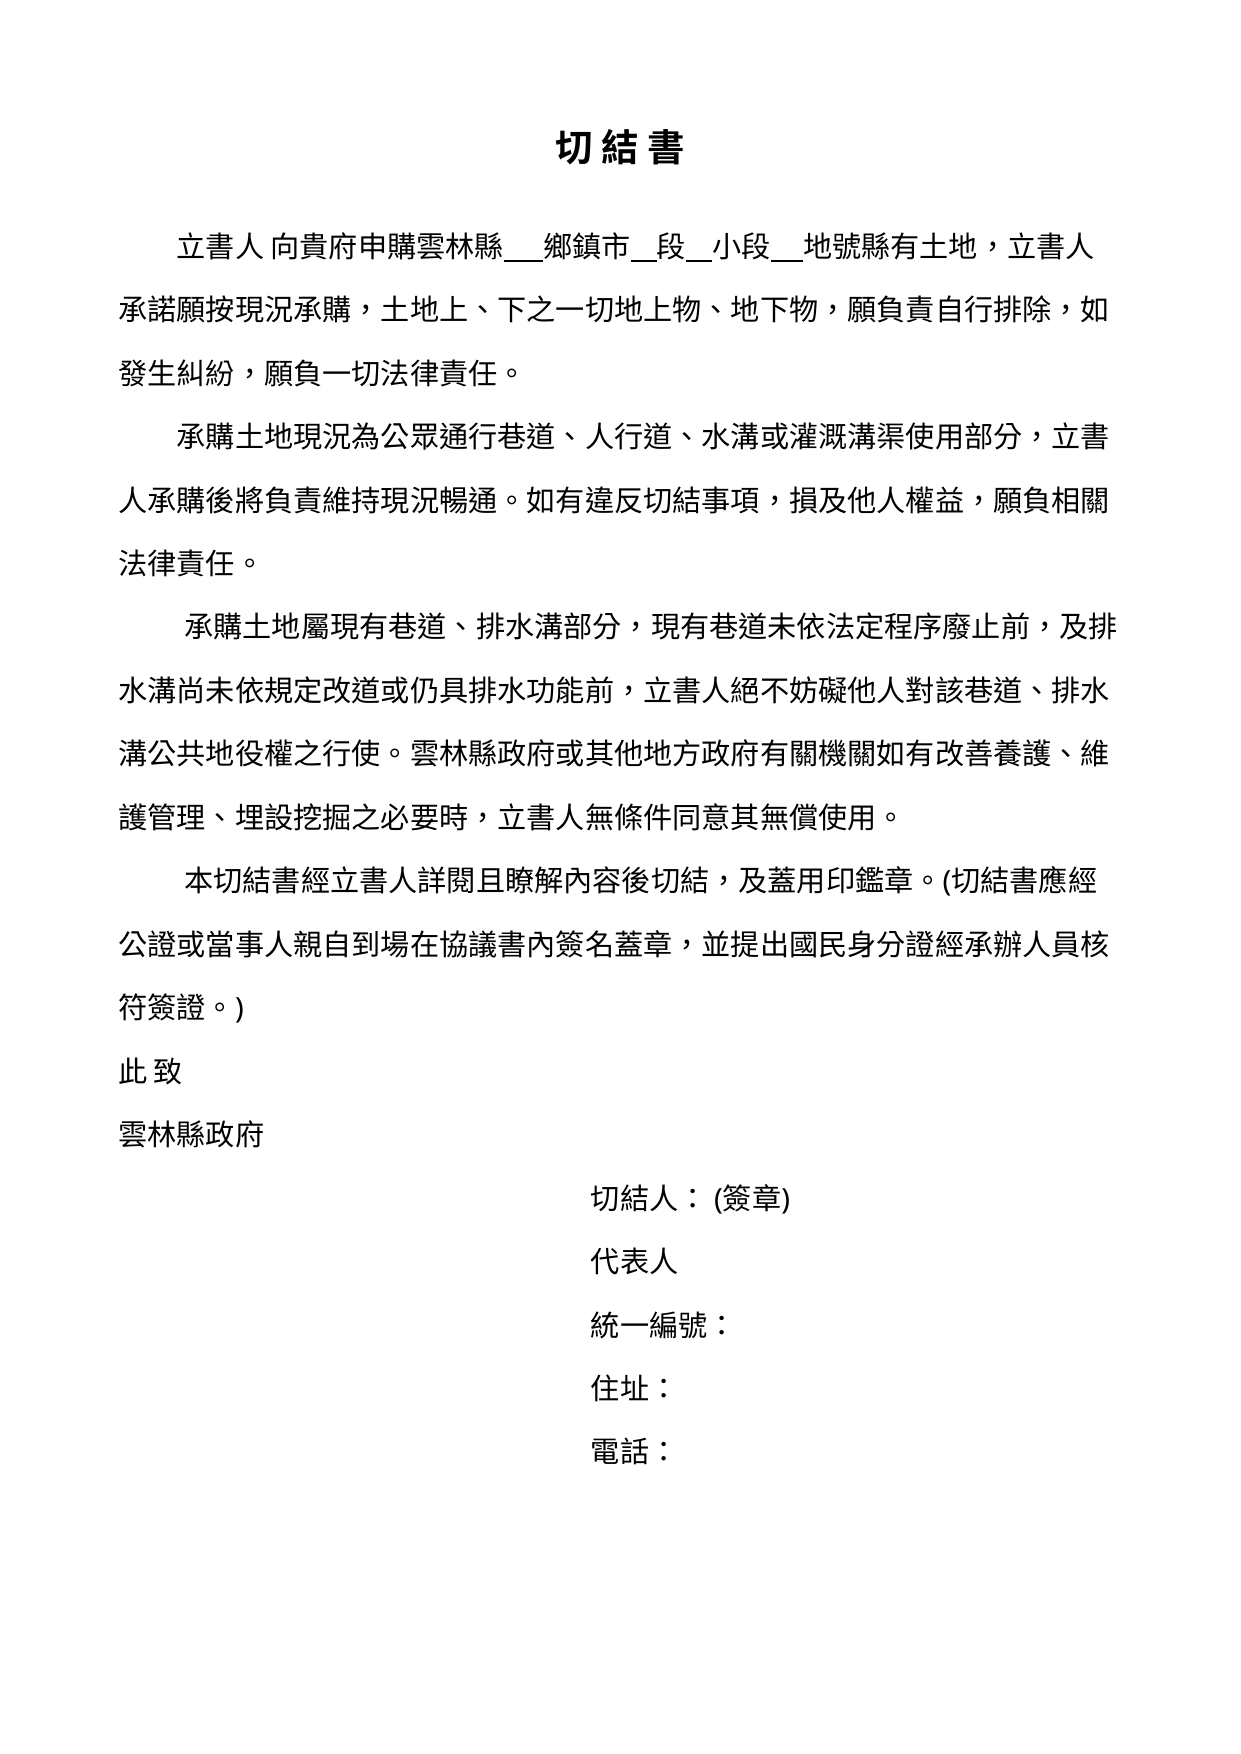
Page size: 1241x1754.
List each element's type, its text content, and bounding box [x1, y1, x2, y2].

text 承購土地現況為公眾通行巷道、人行道、水溝或灌溉溝渠使用部分，立書人承購後將負責維持現況暢通。如有違反切結事項，損及他人權益，願負相關法律責任。 [118, 414, 1122, 583]
text 電話： [591, 1429, 1122, 1471]
text 切結人： (簽章) [591, 1175, 1122, 1218]
text 本切結書經立書人詳閱且瞭解內容後切結，及蓋用印鑑章。(切結書應經公證或當事人親自到場在協議書內簽名蓋章，並提出國民身分證經承辦人員核符簽證。) [118, 858, 1122, 1027]
text 住址： [591, 1366, 1122, 1408]
text 代表人 [591, 1239, 1122, 1281]
text 切 結 書 [118, 118, 1122, 172]
text 承購土地屬現有巷道、排水溝部分，現有巷道未依法定程序廢止前，及排水溝尚未依規定改道或仍具排水功能前，立書人絕不妨礙他人對該巷道、排水溝公共地役權之行使。雲林縣政府或其他地方政府有關機關如有改善養護、維護管理、埋設挖掘之必要時，立書人無條件同意其無償使用。 [118, 604, 1122, 837]
text 統一編號： [591, 1302, 1122, 1344]
text 立書人 向貴府申購雲林縣 鄉鎮市 段 小段 地號縣有土地，立書人承諾願按現況承購，土地上、下之一切地上物、地下物，願負責自行排除，如發生糾紛，願負一切法律責任。 [118, 223, 1122, 393]
text 雲林縣政府 [118, 1112, 1122, 1154]
text 此 致 [118, 1048, 1122, 1091]
